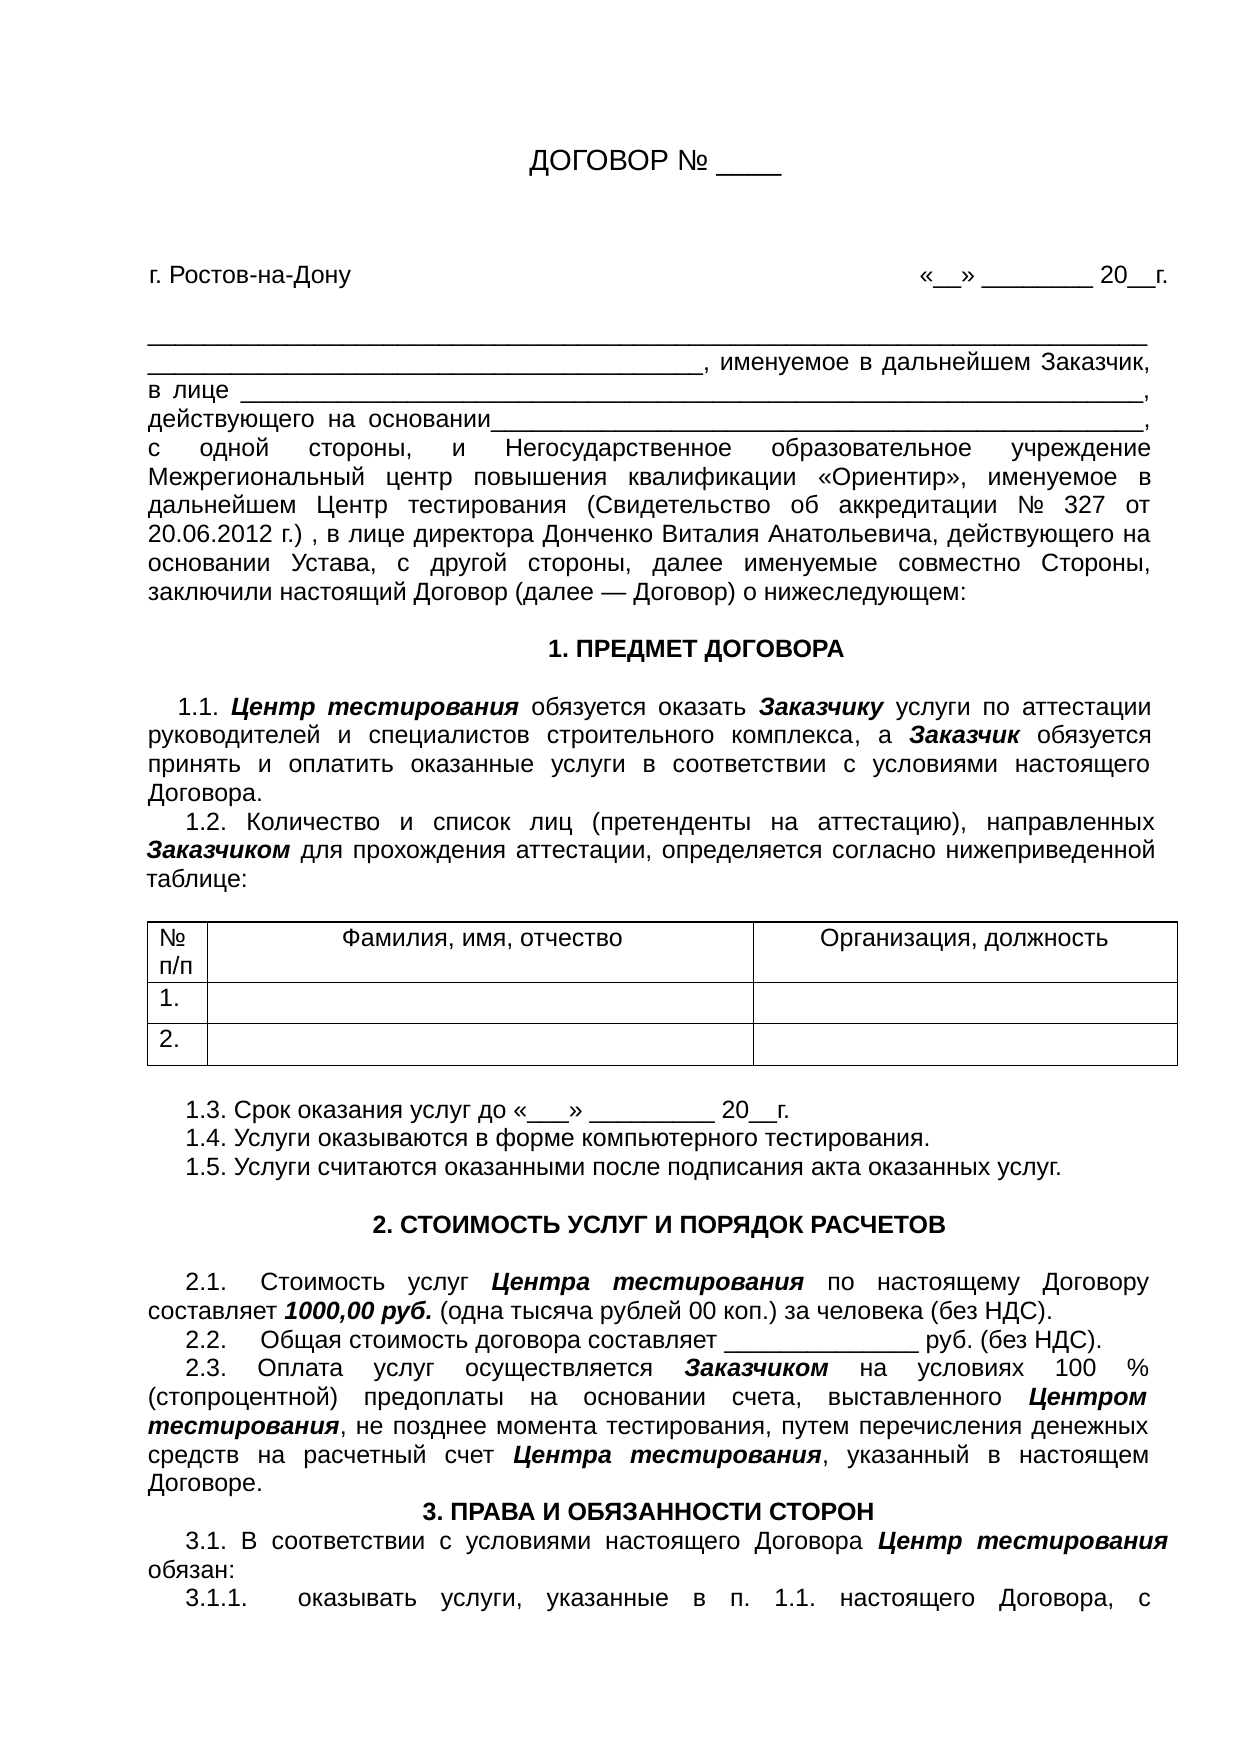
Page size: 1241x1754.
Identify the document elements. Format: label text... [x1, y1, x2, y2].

text 1.2. Количество и список лиц (претенденты на аттестацию), направленных Заказчиком для прохождения аттестации, определяется согласно нижеприведенной таблице: [146, 806, 1156, 893]
text 2.3. Оплата услуг осуществляется Заказчиком на условиях 100 % (стопроцентной) предоплаты на основании счета, выставленного Центром тестирования, не позднее момента тестирования, путем перечисления денежных средств на расчетный счет Центра тестирования, указанный в настоящем Договоре. [148, 1353, 1149, 1497]
text г. Ростов-на-Дону «__» ________ 20__г. [148, 260, 1171, 289]
table_header № п/п [148, 923, 207, 982]
text 1.4. Услуги оказываются в форме компьютерного тестирования. [146, 1123, 1156, 1152]
text ________________________________________________________________________________________________________________, именуемое в дальнейшем Заказчик, в лице _________________________________________________________________, действующего на основании_______________________________________________, с одной стороны, и Негосударственное образовательное учреждение Межрегиональный центр повышения квалификации «Ориентир», именуемое в дальнейшем Центр тестирования (Свидетельство об аккредитации № 327 от 20.06.2012 г.) , в лице директора Донченко Виталия Анатольевича, действующего на основании Устава, с другой стороны, далее именуемые совместно Стороны, заключили настоящий Договор (далее — Договор) о нижеследующем: [148, 318, 1152, 605]
table_cell [754, 983, 1177, 1023]
text 3.1. В соответствии с условиями настоящего Договора Центр тестирования обязан: [148, 1526, 1171, 1583]
text 1.1. Центр тестирования обязуется оказать Заказчику услуги по аттестации руководителей и специалистов строительного комплекса, а Заказчик обязуется принять и оплатить оказанные услуги в соответствии с условиями настоящего Договора. [148, 691, 1152, 806]
list оказывать услуги, указанные в п. 1.1. настоящего Договора, с [148, 1583, 1152, 1612]
list Общая стоимость договора составляет ______________ руб. (без НДС). [148, 1325, 1149, 1353]
table_cell 2. [148, 1024, 207, 1065]
table_header Организация, должность [754, 923, 1177, 982]
table_cell [208, 1024, 753, 1065]
table_cell [754, 1024, 1177, 1065]
table_header Фамилия, имя, отчество [208, 923, 753, 982]
table_cell 1. [148, 983, 207, 1023]
table_cell [208, 983, 753, 1023]
text 2. СТОИМОСТЬ УСЛУГ И ПОРЯДОК РАСЧЕТОВ [148, 1210, 1171, 1238]
list ПРЕДМЕТ ДОГОВОРА [221, 634, 1171, 663]
text 1.5. Услуги считаются оказанными после подписания акта оказанных услуг. [146, 1152, 1156, 1181]
list Стоимость услуг Центра тестирования по настоящему Договору составляет 1000,00 руб. (одна тысяча рублей 00 коп.) за человека (без НДС). [148, 1267, 1149, 1325]
text 3. ПРАВА И ОБЯЗАННОСТИ СТОРОН [148, 1497, 1149, 1526]
title ДОГОВОР № ____ [148, 143, 1171, 177]
text 1.3. Срок оказания услуг до «___» _________ 20__г. [185, 1095, 1156, 1123]
